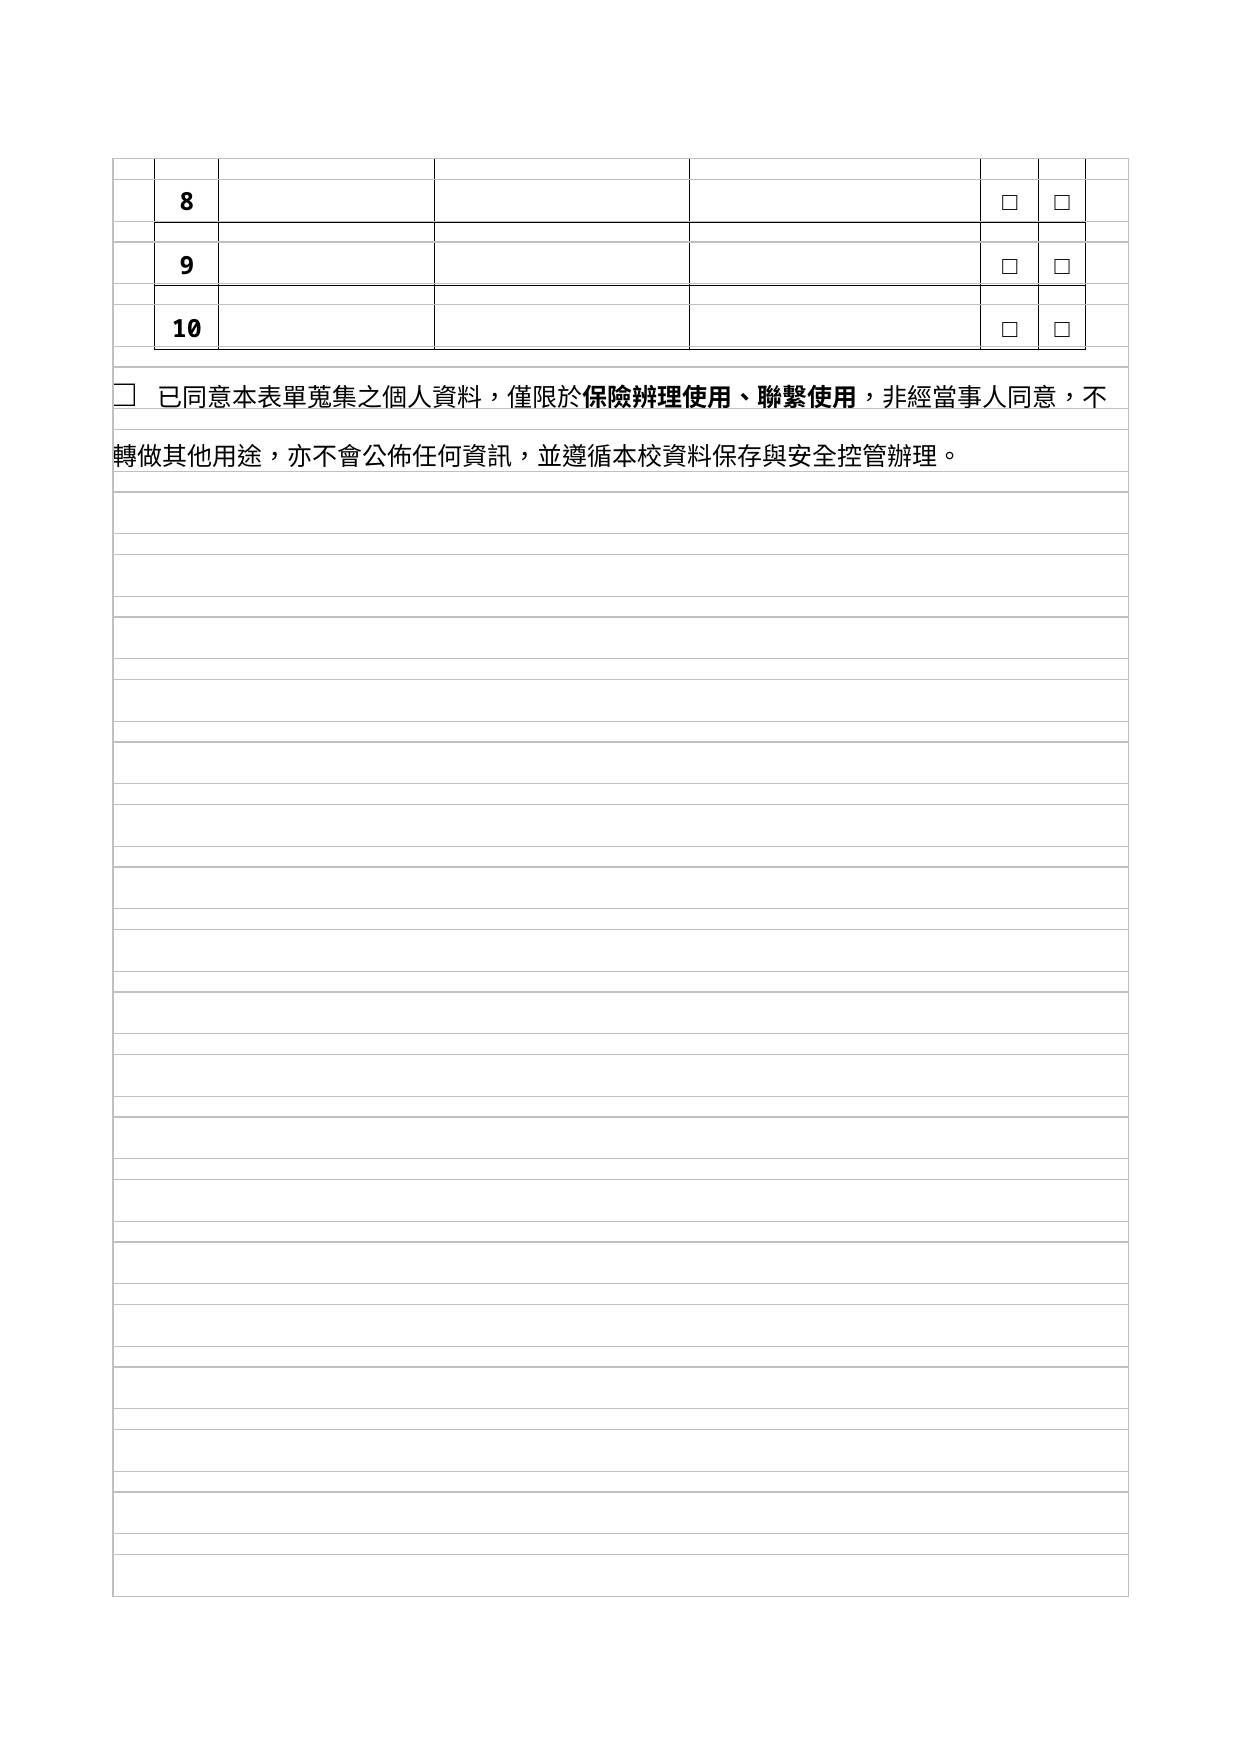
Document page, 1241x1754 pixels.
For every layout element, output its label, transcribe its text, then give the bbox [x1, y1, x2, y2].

table_cell [155, 159, 218, 179]
table_cell [219, 286, 434, 304]
table_cell □ [981, 180, 1038, 221]
table_cell [435, 305, 689, 346]
table_cell [1039, 286, 1085, 304]
table_cell [155, 223, 218, 241]
table_cell [219, 305, 434, 346]
table_cell □ [1039, 243, 1085, 283]
table_cell [690, 305, 980, 346]
table_cell 9 [155, 243, 218, 283]
table_cell [690, 180, 980, 221]
table_cell [435, 180, 689, 221]
table_cell [981, 159, 1038, 179]
table_cell [690, 243, 980, 283]
table_cell [219, 223, 434, 241]
table_cell [155, 286, 218, 304]
table_cell [219, 159, 434, 179]
table_cell [219, 243, 434, 283]
table_cell 8 [155, 180, 218, 221]
table_cell [1039, 223, 1085, 241]
table_cell □ [1039, 305, 1085, 346]
table_cell [219, 180, 434, 221]
table_cell □ [981, 243, 1038, 283]
text [114, 409, 1128, 429]
table_cell [1039, 159, 1085, 179]
table_cell [435, 223, 689, 241]
text □ 已同意本表單蒐集之個人資料，僅限於保險辨理使用、聯繫使用，非經當事人同意，不 [114, 368, 1128, 408]
text 轉做其他用途，亦不會公佈任何資訊，並遵循本校資料保存與安全控管辦理。 [114, 430, 1128, 471]
table_cell [435, 286, 689, 304]
table_cell 10 [155, 305, 218, 346]
table_cell [690, 286, 980, 304]
table_cell □ [1039, 180, 1085, 221]
table_cell [435, 243, 689, 283]
table_cell [690, 223, 980, 241]
table_cell [981, 223, 1038, 241]
table_cell □ [981, 305, 1038, 346]
table_cell [690, 159, 980, 179]
text [114, 350, 1128, 366]
table_cell [435, 159, 689, 179]
table_cell [981, 286, 1038, 304]
